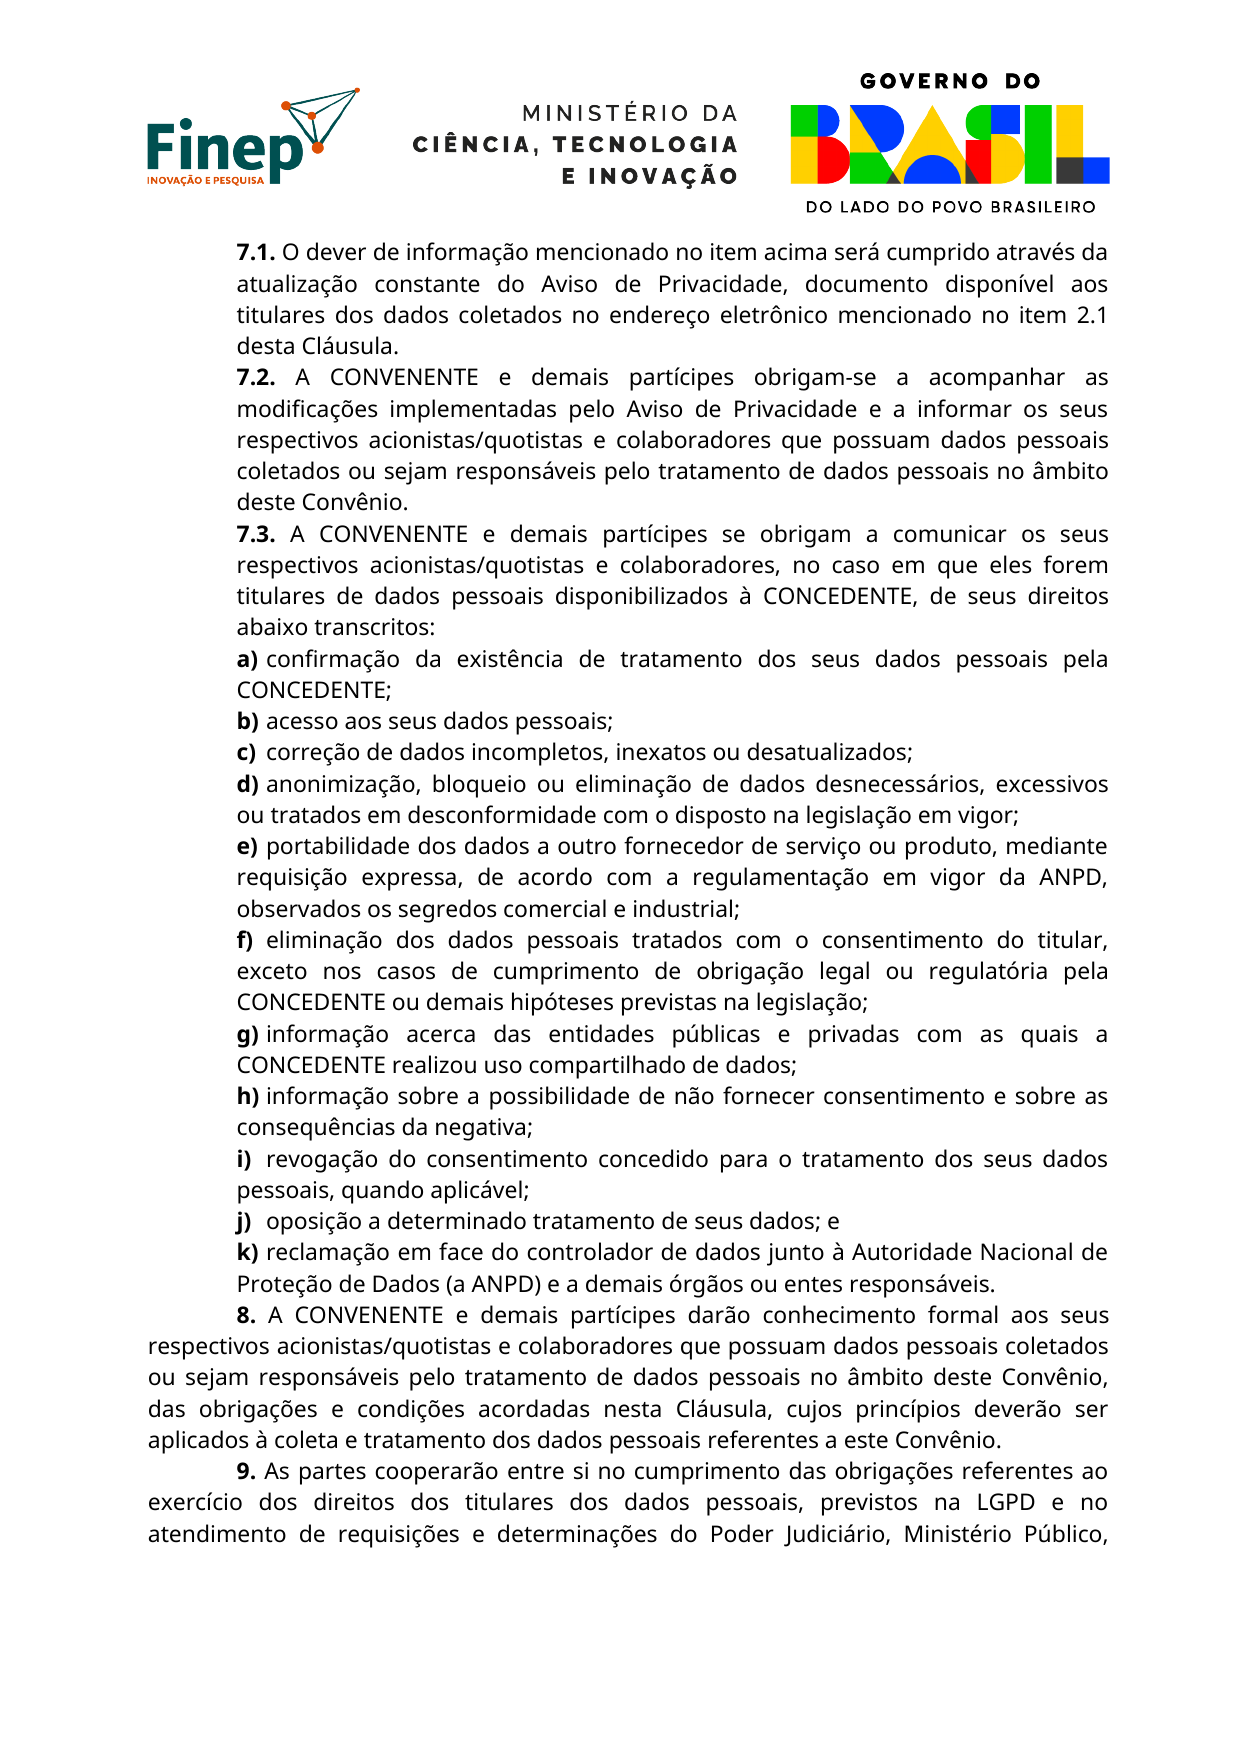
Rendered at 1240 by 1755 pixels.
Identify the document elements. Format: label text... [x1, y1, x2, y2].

list correção de dados incompletos, inexatos ou desatualizados; [236, 736, 1110, 767]
list informação sobre a possibilidade de não fornecer consentimento e sobre as consequências da negativa; [236, 1080, 1110, 1142]
list confirmação da existência de tratamento dos seus dados pessoais pela CONCEDENTE; [236, 642, 1110, 705]
list informação acerca das entidades públicas e privadas com as quais a CONCEDENTE realizou uso compartilhado de dados; [236, 1017, 1110, 1080]
list acesso aos seus dados pessoais; [236, 705, 1110, 736]
text 7.1. O dever de informação mencionado no item acima será cumprido através da atualização constante do Aviso de Privacidade, documento disponível aos titulares dos dados coletados no endereço eletrônico mencionado no item 2.1 desta Cláusula. [236, 236, 1110, 361]
list portabilidade dos dados a outro fornecedor de serviço ou produto, mediante requisição expressa, de acordo com a regulamentação em vigor da ANPD, observados os segredos comercial e industrial; [236, 830, 1110, 924]
list eliminação dos dados pessoais tratados com o consentimento do titular, exceto nos casos de cumprimento de obrigação legal ou regulatória pela CONCEDENTE ou demais hipóteses previstas na legislação; [236, 924, 1110, 1017]
list anonimização, bloqueio ou eliminação de dados desnecessários, excessivos ou tratados em desconformidade com o disposto na legislação em vigor; [236, 767, 1110, 830]
list revogação do consentimento concedido para o tratamento dos seus dados pessoais, quando aplicável; [236, 1142, 1110, 1205]
list oposição a determinado tratamento de seus dados; e [236, 1205, 1110, 1236]
text 9. As partes cooperarão entre si no cumprimento das obrigações referentes ao exercício dos direitos dos titulares dos dados pessoais, previstos na LGPD e no atendimento de requisições e determinações do Poder Judiciário, Ministério Público, Autoridade Nacional de Proteção de Dados e órgãos ou entidades de controle administrativo.Parte superior do formulárioParte superior do formulário [148, 1455, 1110, 1549]
list reclamação em face do controlador de dados junto à Autoridade Nacional de Proteção de Dados (a ANPD) e a demais órgãos ou entes responsáveis. [236, 1236, 1110, 1299]
text 7.2. A CONVENENTE e demais partícipes obrigam-se a acompanhar as modificações implementadas pelo Aviso de Privacidade e a informar os seus respectivos acionistas/quotistas e colaboradores que possuam dados pessoais coletados ou sejam responsáveis pelo tratamento de dados pessoais no âmbito deste Convênio. [236, 361, 1110, 517]
text 7.3. A CONVENENTE e demais partícipes se obrigam a comunicar os seus respectivos acionistas/quotistas e colaboradores, no caso em que eles forem titulares de dados pessoais disponibilizados à CONCEDENTE, de seus direitos abaixo transcritos: [236, 517, 1110, 642]
text 8. A CONVENENTE e demais partícipes darão conhecimento formal aos seus respectivos acionistas/quotistas e colaboradores que possuam dados pessoais coletados ou sejam responsáveis pelo tratamento de dados pessoais no âmbito deste Convênio, das obrigações e condições acordadas nesta Cláusula, cujos princípios deverão ser aplicados à coleta e tratamento dos dados pessoais referentes a este Convênio. [148, 1299, 1110, 1455]
